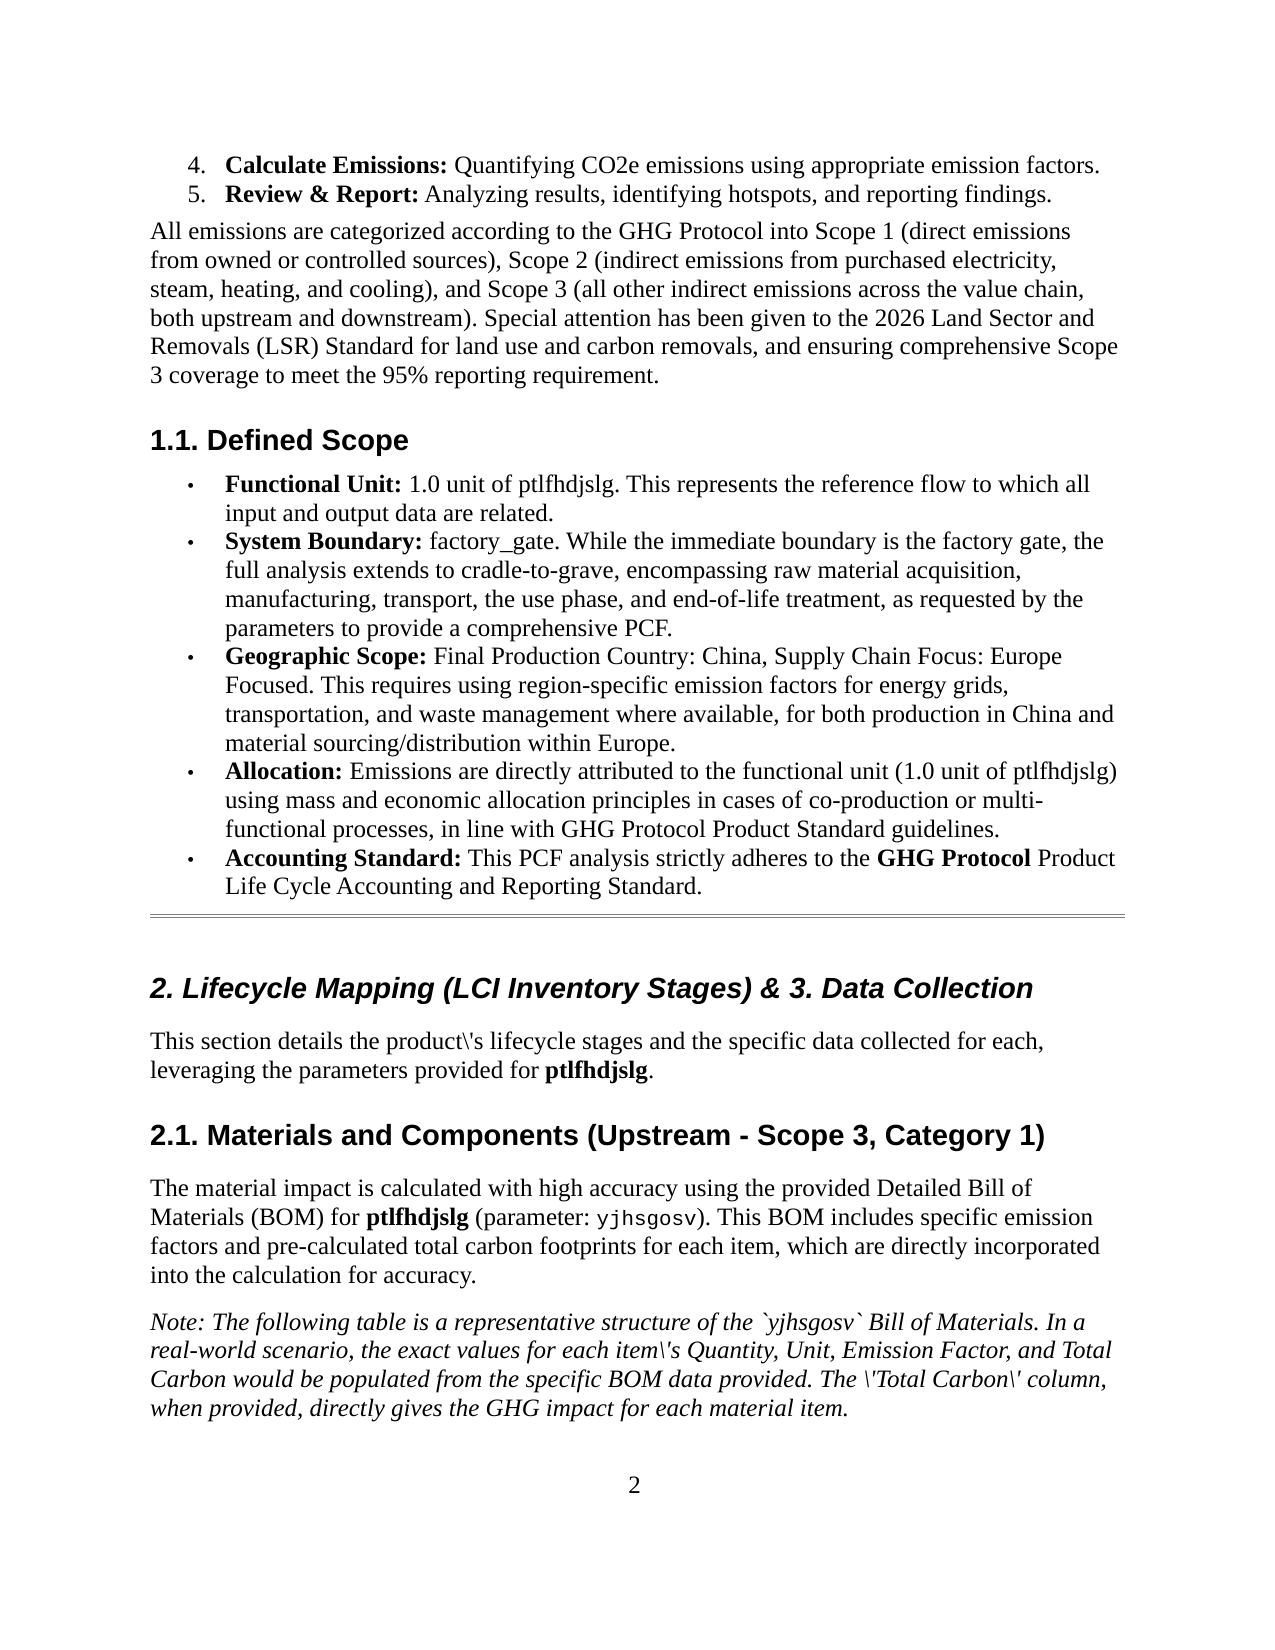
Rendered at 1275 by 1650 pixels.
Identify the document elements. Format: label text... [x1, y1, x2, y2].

text This section details the product\'s lifecycle stages and the specific data collected for each, leveraging the parameters provided for ptlfhdjslg. [150, 1026, 1125, 1084]
list Accounting Standard: This PCF analysis strictly adheres to the GHG Protocol Product Life Cycle Accounting and Reporting Standard. [187, 843, 1125, 900]
list Geographic Scope: Final Production Country: China, Supply Chain Focus: Europe Focused. This requires using region-specific emission factors for energy grids, transportation, and waste management where available, for both production in China and material sourcing/distribution within Europe. [187, 641, 1125, 756]
list System Boundary: factory_gate. While the immediate boundary is the factory gate, the full analysis extends to cradle-to-grave, encompassing raw material acquisition, manufacturing, transport, the use phase, and end-of-life treatment, as requested by the parameters to provide a comprehensive PCF. [187, 526, 1125, 641]
list Functional Unit: 1.0 unit of ptlfhdjslg. This represents the reference flow to which all input and output data are related. [187, 469, 1125, 526]
list Allocation: Emissions are directly attributed to the functional unit (1.0 unit of ptlfhdjslg) using mass and economic allocation principles in cases of co-production or multi-functional processes, in line with GHG Protocol Product Standard guidelines. [187, 756, 1125, 843]
list Calculate Emissions: Quantifying CO2e emissions using appropriate emission factors. [187, 150, 1125, 179]
text The material impact is calculated with high accuracy using the provided Detailed Bill of Materials (BOM) for ptlfhdjslg (parameter: yjhsgosv). This BOM includes specific emission factors and pre-calculated total carbon footprints for each item, which are directly incorporated into the calculation for accuracy. [150, 1173, 1125, 1289]
subtitle 2.1. Materials and Components (Upstream - Scope 3, Category 1) [150, 1118, 1125, 1151]
subtitle 1.1. Defined Scope [150, 423, 1125, 456]
list Review & Report: Analyzing results, identifying hotspots, and reporting findings. [187, 179, 1125, 207]
subtitle 2. Lifecycle Mapping (LCI Inventory Stages) & 3. Data Collection [150, 971, 1125, 1005]
text All emissions are categorized according to the GHG Protocol into Scope 1 (direct emissions from owned or controlled sources), Scope 2 (indirect emissions from purchased electricity, steam, heating, and cooling), and Scope 3 (all other indirect emissions across the value chain, both upstream and downstream). Special attention has been given to the 2026 Land Sector and Removals (LSR) Standard for land use and carbon removals, and ensuring comprehensive Scope 3 coverage to meet the 95% reporting requirement. [150, 216, 1125, 389]
text Note: The following table is a representative structure of the `yjhsgosv` Bill of Materials. In a real-world scenario, the exact values for each item\'s Quantity, Unit, Emission Factor, and Total Carbon would be populated from the specific BOM data provided. The \'Total Carbon\' column, when provided, directly gives the GHG impact for each material item. [150, 1307, 1125, 1422]
